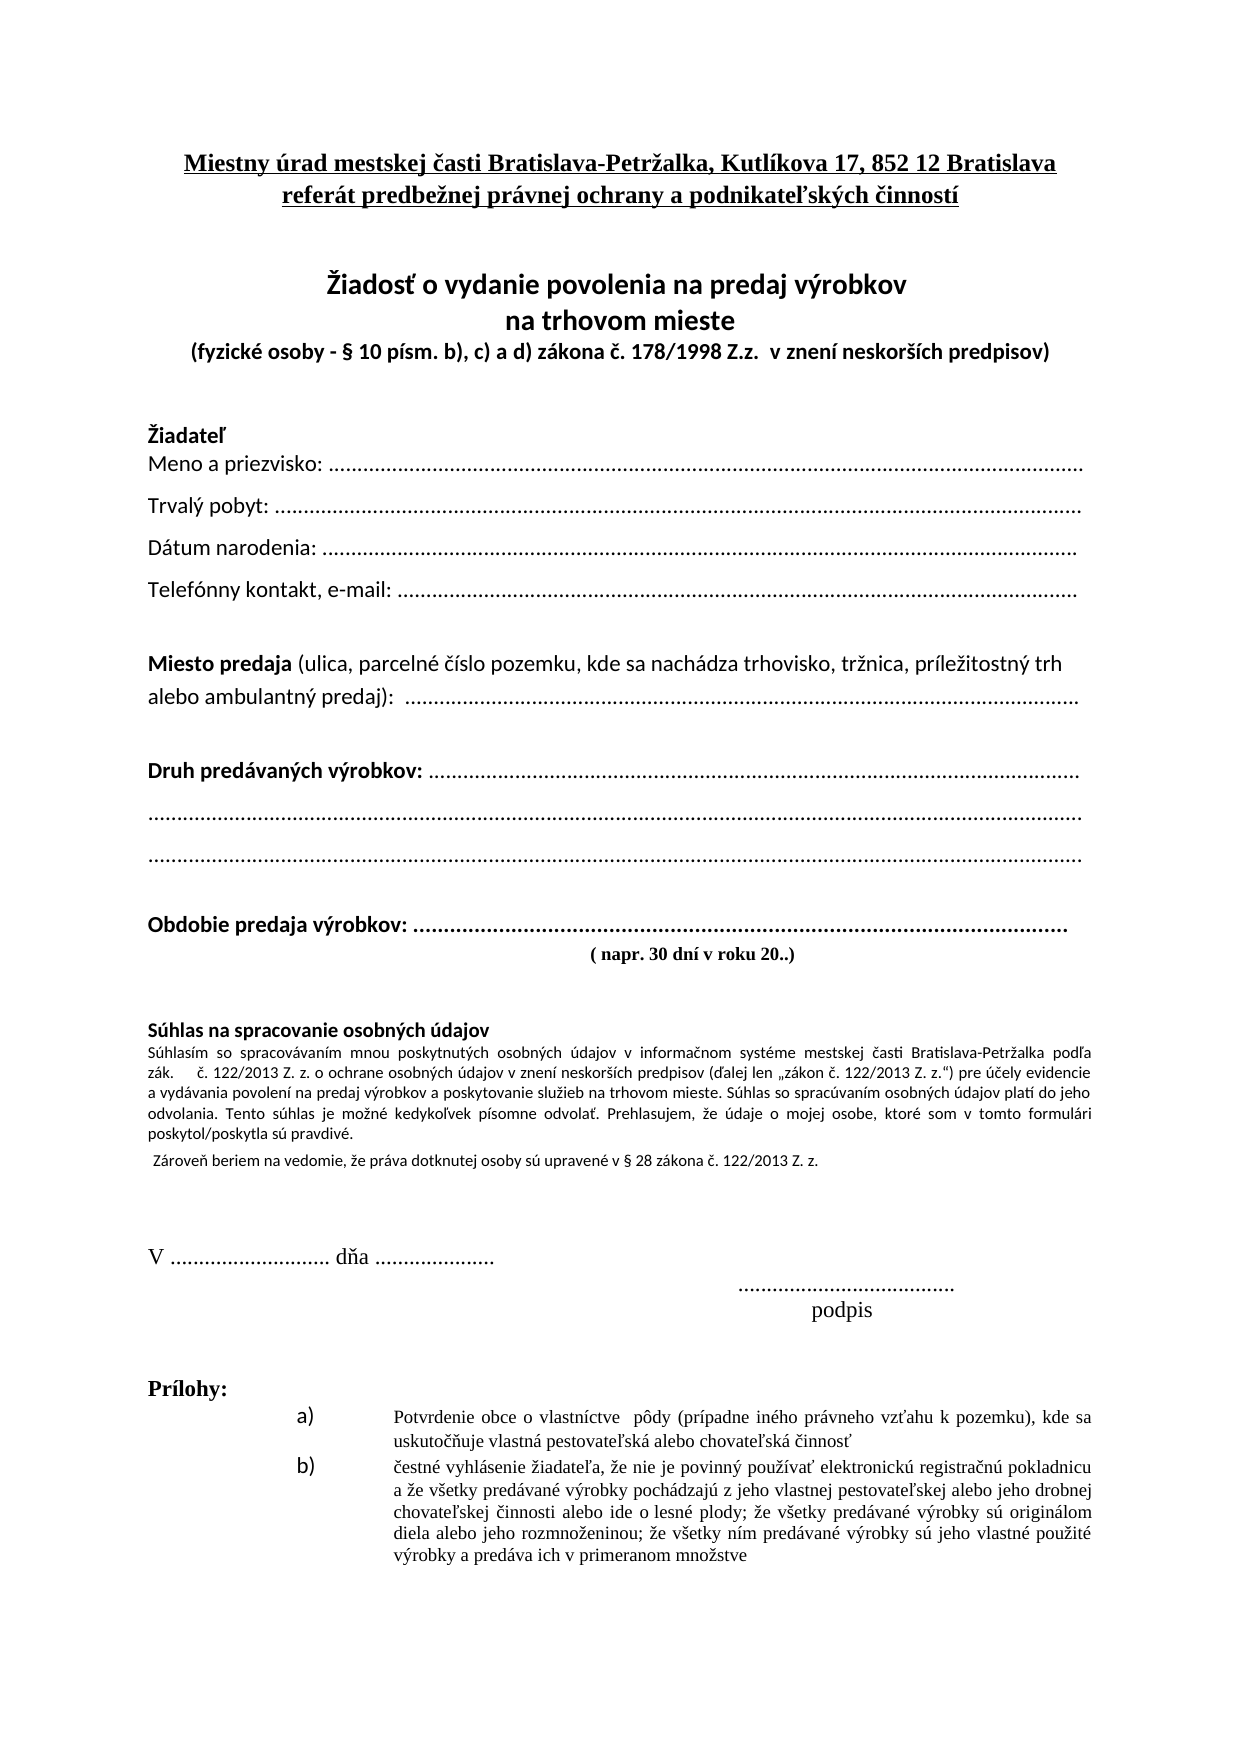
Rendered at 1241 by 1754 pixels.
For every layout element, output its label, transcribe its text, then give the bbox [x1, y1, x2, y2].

text Trvalý pobyt: ............................................................................................................................................ [148, 491, 1093, 519]
text Žiadosť o vydanie povolenia na predaj výrobkov [148, 266, 1093, 302]
text Obdobie predaja výrobkov: ........................................................................................................... [148, 910, 1093, 938]
text Druh predávaných výrobkov: ................................................................................................................. [148, 756, 1093, 784]
text Dátum narodenia: ................................................................................................................................... [148, 533, 1093, 561]
text Meno a priezvisko: ................................................................................................................................... [148, 449, 1093, 477]
text Prílohy: [148, 1375, 1093, 1402]
text podpis [738, 1296, 1093, 1322]
text .................................................................................................................................................................. [148, 840, 1093, 868]
text V ............................ dňa ..................... [148, 1243, 1093, 1270]
text Zároveň beriem na vedomie, že práva dotknutej osoby sú upravené v § 28 zákona č. 122/2013 Z. z. [148, 1144, 1093, 1172]
text Miesto predaja (ulica, parcelné číslo pozemku, kde sa nachádza trhovisko, tržnica, príležitostný trh alebo ambulantný predaj): ..................................................................................................................... [148, 649, 1093, 710]
text Miestny úrad mestskej časti Bratislava-Petržalka, Kutlíkova 17, 852 12 Bratislava [148, 148, 1093, 176]
text Telefónny kontakt, e-mail: ...................................................................................................................... [148, 575, 1093, 603]
text Súhlasím so spracovávaním mnou poskytnutých osobných údajov v informačnom systéme mestskej časti Bratislava-Petržalka podľa zák. č. 122/2013 Z. z. o ochrane osobných údajov v znení neskorších predpisov (ďalej len „zákon č. 122/2013 Z. z.“) pre účely evidencie a vydávania povolení na predaj výrobkov a poskytovanie služieb na trhovom mieste. Súhlas so spracúvaním osobných údajov platí do jeho odvolania. Tento súhlas je možné kedykoľvek písomne odvolať. Prehlasujem, že údaje o mojej osobe, ktoré som v tomto formulári poskytol/poskytla sú pravdivé. [148, 1042, 1093, 1144]
text referát predbežnej právnej ochrany a podnikateľských činností [148, 181, 1093, 209]
text .................................................................................................................................................................. [148, 798, 1093, 826]
text ...................................... [664, 1270, 1093, 1296]
text (fyzické osoby - § 10 písm. b), c) a d) zákona č. 178/1998 Z.z. v znení neskorších predpisov) [148, 337, 1093, 365]
list čestné vyhlásenie žiadateľa, že nie je povinný používať elektronickú registračnú pokladnicu a že všetky predávané výrobky pochádzajú z jeho vlastnej pestovateľskej alebo jeho drobnej chovateľskej činnosti alebo ide o lesné plody; že všetky predávané výrobky sú originálom diela alebo jeho rozmnoženinou; že všetky ním predávané výrobky sú jeho vlastné použité výrobky a predáva ich v primeranom množstve [296, 1451, 1093, 1565]
text Žiadateľ [148, 421, 1093, 449]
text ( napr. 30 dní v roku 20..) [148, 938, 1093, 966]
text Súhlas na spracovanie osobných údajov [148, 1017, 1093, 1042]
list Potvrdenie obce o vlastníctve pôdy (prípadne iného právneho vzťahu k pozemku), kde sa uskutočňuje vlastná pestovateľská alebo chovateľská činnosť [296, 1402, 1093, 1451]
text na trhovom mieste [148, 302, 1093, 337]
